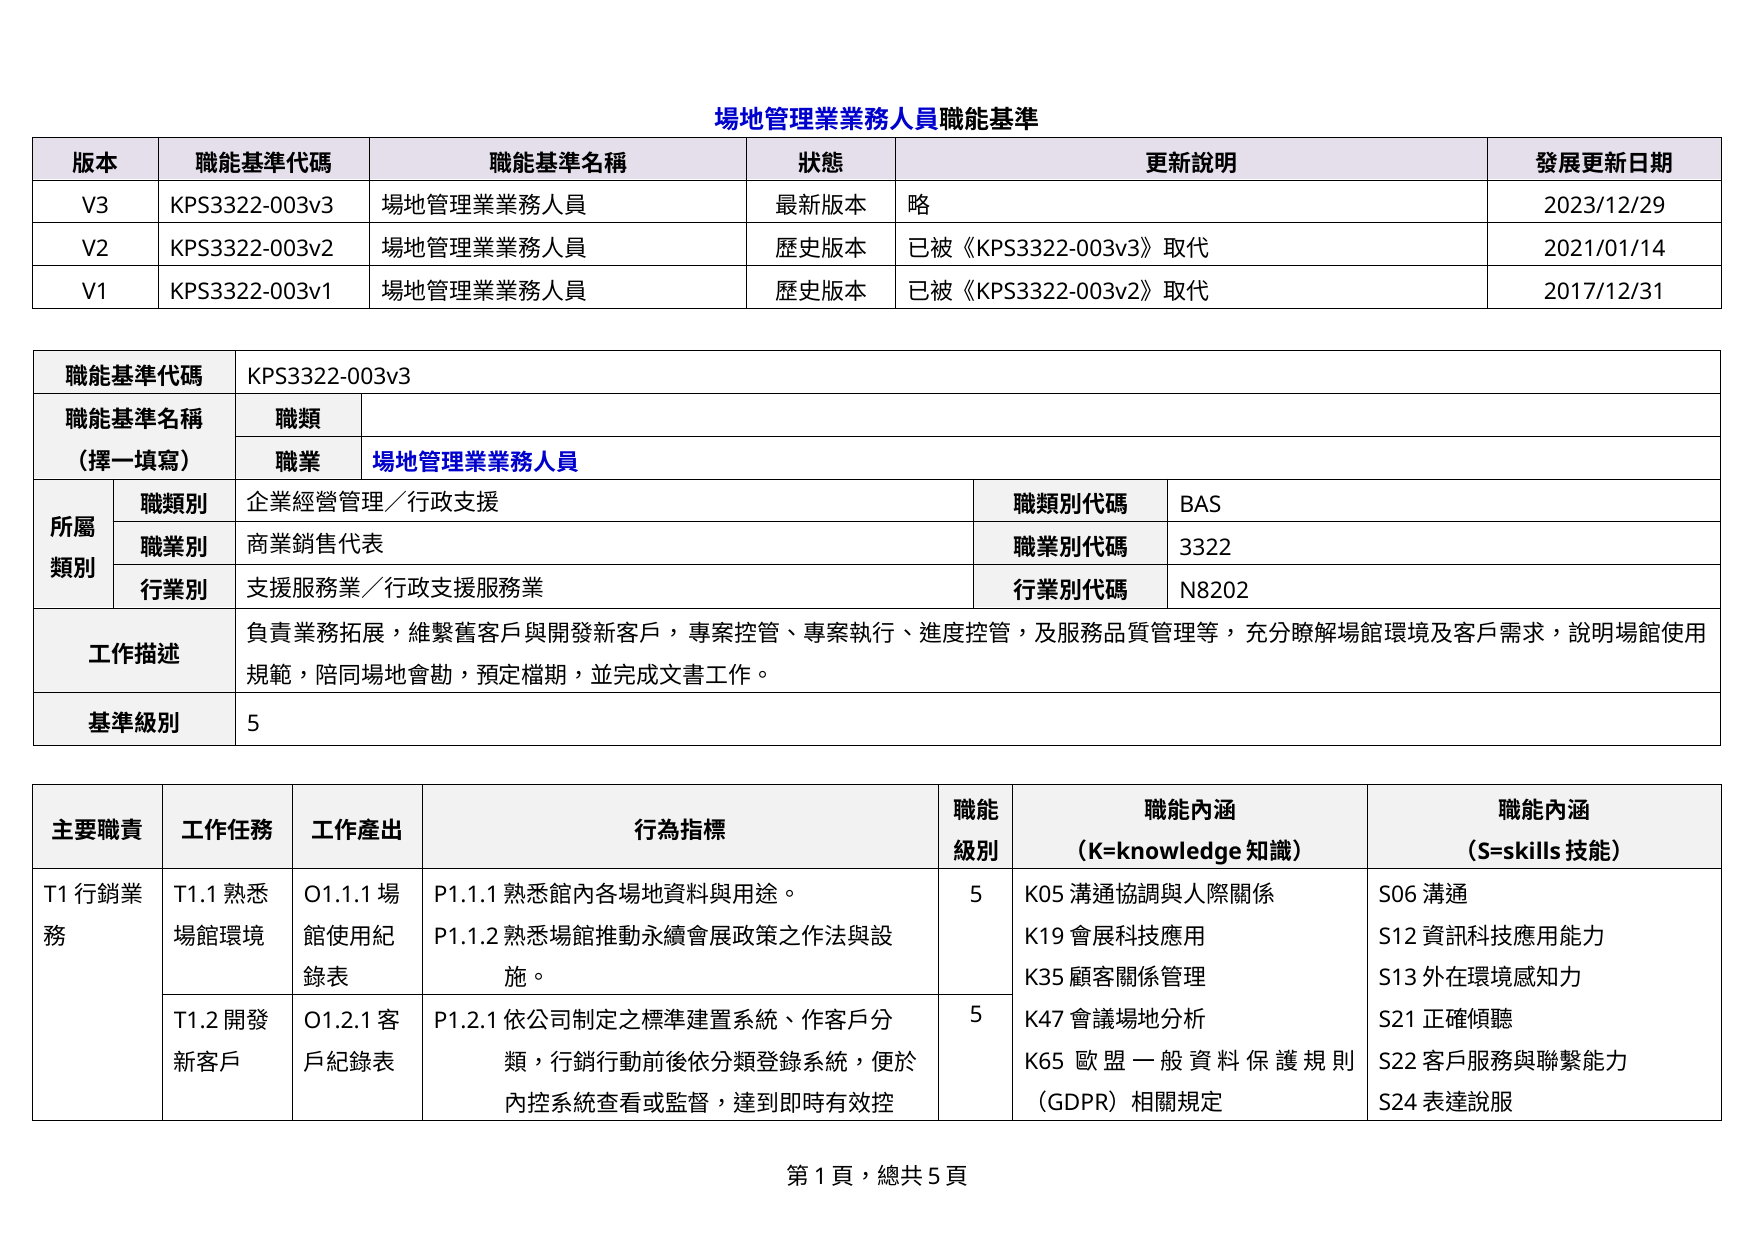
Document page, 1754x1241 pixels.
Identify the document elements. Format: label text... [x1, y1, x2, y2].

table_cell 略 [896, 181, 1487, 222]
table_cell K05溝通協調與人際關係 K19會展科技應用 K35顧客關係管理 K47會議場地分析 K65歐盟一般資料保護規則（GDPR）相關規定 [1013, 869, 1367, 1120]
table_cell 行業別 [114, 565, 235, 607]
table_cell T1行銷業務 [33, 869, 162, 1120]
table_cell 5 [939, 995, 1012, 1120]
table_header 工作產出 [293, 785, 422, 868]
table_cell 職能基準名稱 （擇一填寫） [34, 394, 235, 478]
table_header 職能內涵 （S=skills技能） [1368, 785, 1721, 868]
table_header 職能基準代碼 [159, 138, 369, 179]
table_cell V1 [33, 266, 158, 308]
table_cell O1.1.1場館使用紀錄表 [293, 869, 422, 994]
table_cell 2017/12/31 [1488, 266, 1721, 308]
table_cell 工作描述 [34, 609, 235, 692]
table_cell 5 [236, 693, 1720, 745]
table_cell 行業別代碼 [974, 565, 1167, 607]
table_header 狀態 [747, 138, 895, 179]
table_cell 3322 [1168, 522, 1720, 564]
table_cell S06溝通 S12資訊科技應用能力 S13外在環境感知力 S21正確傾聽 S22客戶服務與聯繫能力 S24表達說服 [1368, 869, 1721, 1120]
table_cell 支援服務業／行政支援服務業 [236, 565, 973, 607]
table_cell P1.1.1熟悉館內各場地資料與用途。 P1.1.2熟悉場館推動永續會展政策之作法與設施。 [423, 869, 938, 994]
text 場地管理業業務人員職能基準 [150, 95, 1604, 137]
table_cell [362, 394, 1720, 436]
table_cell KPS3322-003v2 [159, 223, 369, 265]
table_cell 商業銷售代表 [236, 522, 973, 564]
table_cell P1.2.1依公司制定之標準建置系統、作客戶分類，行銷行動前後依分類登錄系統，便於內控系統查看或監督，達到即時有效控 [423, 995, 938, 1120]
table_header 行為指標 [423, 785, 938, 868]
table_header 職能基準名稱 [370, 138, 746, 179]
table_cell 場地管理業業務人員 [370, 181, 746, 222]
table_cell N8202 [1168, 565, 1720, 607]
table_cell 所屬類別 [34, 480, 113, 607]
table_cell 已被《KPS3322-003v3》取代 [896, 223, 1487, 265]
table_cell 歷史版本 [747, 266, 895, 308]
table_header 主要職責 [33, 785, 162, 868]
table_cell 2021/01/14 [1488, 223, 1721, 265]
table_cell 場地管理業業務人員 [362, 437, 1720, 478]
table_cell 職業別代碼 [974, 522, 1167, 564]
table_cell V3 [33, 181, 158, 222]
table_header 職能基準代碼 [34, 351, 235, 393]
table_cell T1.2開發新客戶 [163, 995, 292, 1120]
table_cell 場地管理業業務人員 [370, 266, 746, 308]
table_header 職能級別 [939, 785, 1012, 868]
table_cell 職業別 [114, 522, 235, 564]
table_cell O1.2.1客戶紀錄表 [293, 995, 422, 1120]
table_cell 已被《KPS3322-003v2》取代 [896, 266, 1487, 308]
table_cell 5 [939, 869, 1012, 994]
table_cell 歷史版本 [747, 223, 895, 265]
table_cell 職類別 [114, 480, 235, 521]
table_cell BAS [1168, 480, 1720, 521]
table_cell 基準級別 [34, 693, 235, 745]
table_header 版本 [33, 138, 158, 179]
table_cell 職類別代碼 [974, 480, 1167, 521]
table_cell T1.1熟悉場館環境 [163, 869, 292, 994]
table_cell V2 [33, 223, 158, 265]
table_cell KPS3322-003v1 [159, 266, 369, 308]
table_cell 企業經營管理／行政支援 [236, 480, 973, 521]
table_header 工作任務 [163, 785, 292, 868]
table_cell 職業 [236, 437, 361, 478]
table_header KPS3322-003v3 [236, 351, 1720, 393]
table_cell 場地管理業業務人員 [370, 223, 746, 265]
table_cell 2023/12/29 [1488, 181, 1721, 222]
table_header 更新說明 [896, 138, 1487, 179]
table_cell KPS3322-003v3 [159, 181, 369, 222]
table_cell 最新版本 [747, 181, 895, 222]
table_cell 負責業務拓展，維繫舊客戶與開發新客戶，專案控管、專案執行、進度控管，及服務品質管理等，充分瞭解場館環境及客戶需求，說明場館使用規範，陪同場地會勘，預定檔期，並完成文書工作。 [236, 609, 1720, 692]
table_header 發展更新日期 [1488, 138, 1721, 179]
table_cell 職類 [236, 394, 361, 436]
table_header 職能內涵 （K=knowledge知識） [1013, 785, 1367, 868]
